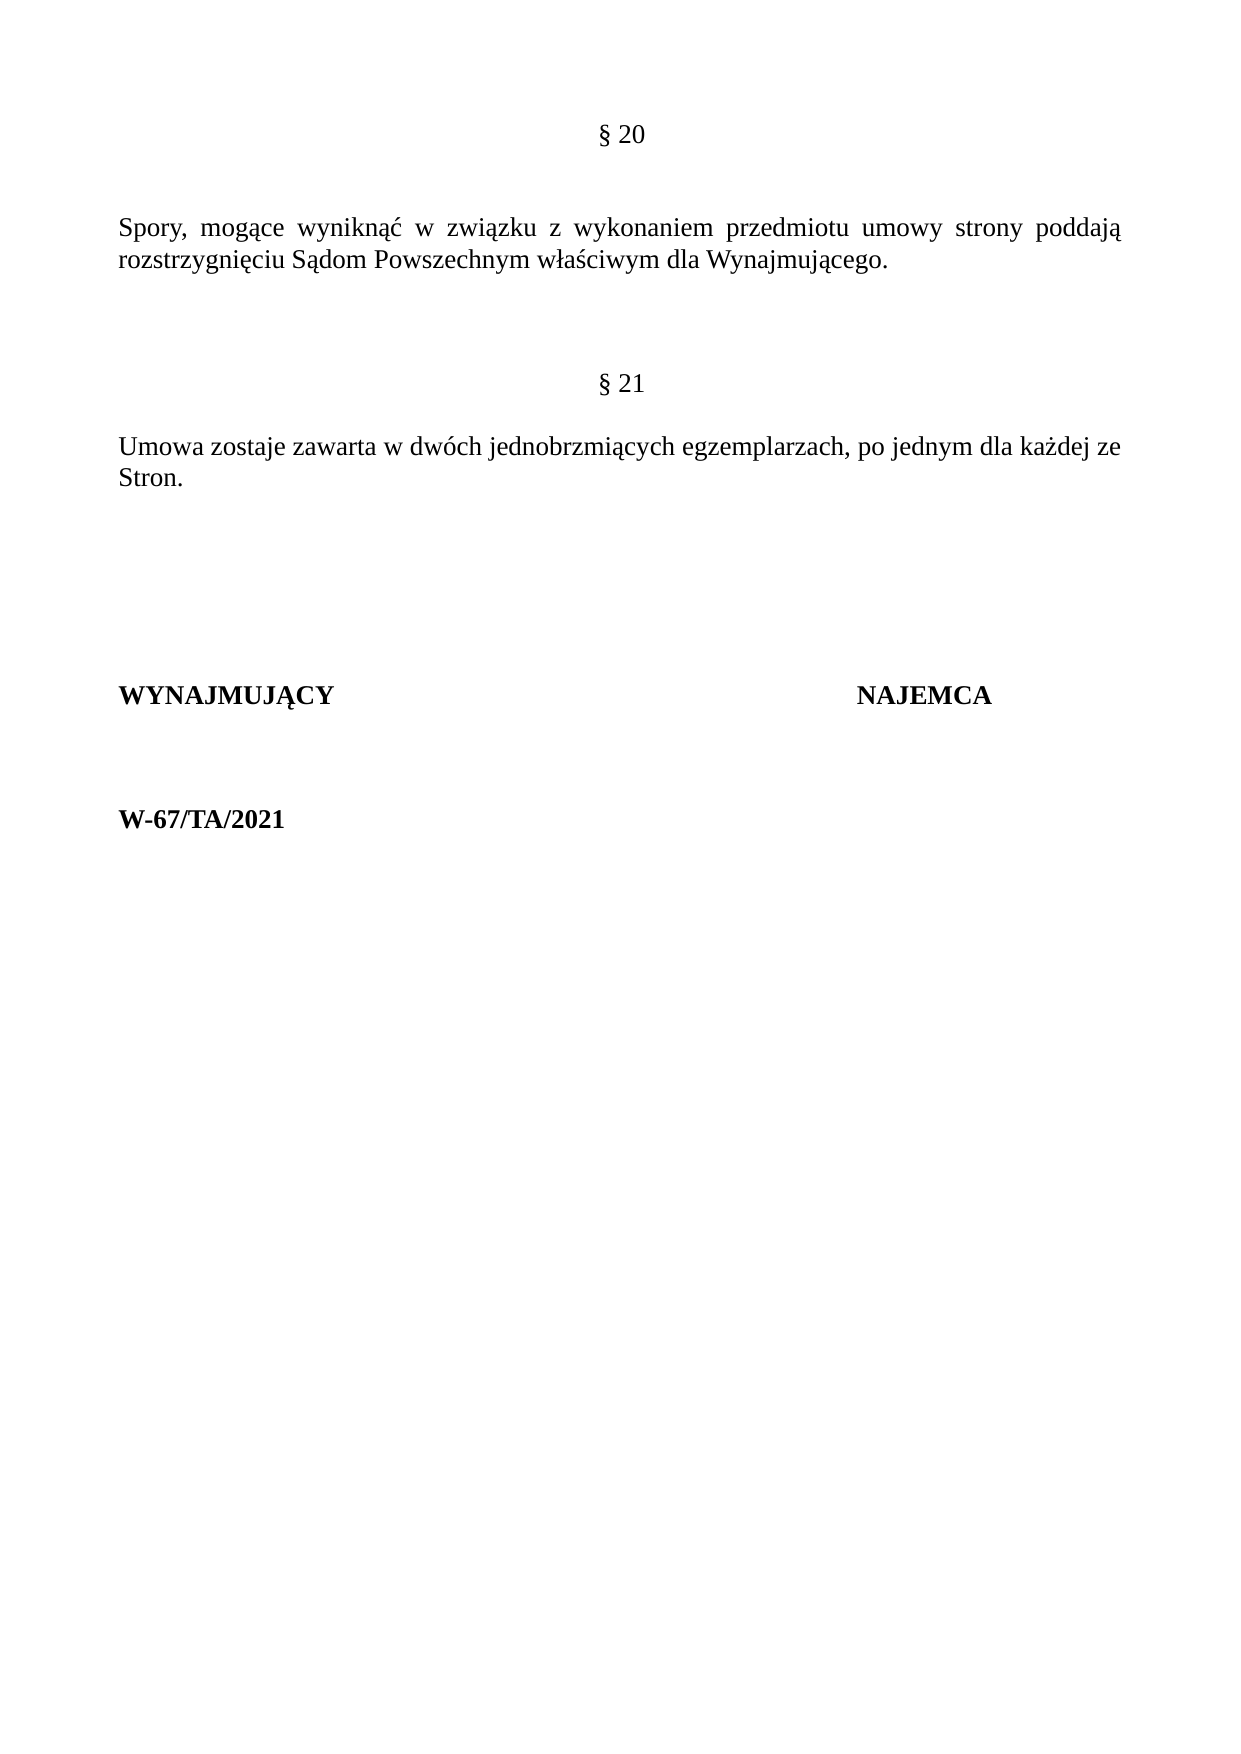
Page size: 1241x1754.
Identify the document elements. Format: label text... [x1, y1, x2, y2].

text § 21 [118, 367, 1122, 398]
text W-67/TA/2021 [118, 803, 1122, 834]
text § 20 [118, 118, 1122, 149]
text Spory, mogące wyniknąć w związku z wykonaniem przedmiotu umowy strony poddają rozstrzygnięciu Sądom Powszechnym właściwym dla Wynajmującego. [118, 212, 1122, 274]
text Umowa zostaje zawarta w dwóch jednobrzmiących egzemplarzach, po jednym dla każdej ze Stron. [118, 429, 1122, 492]
text WYNAJMUJĄCY NAJEMCA [118, 679, 1122, 710]
